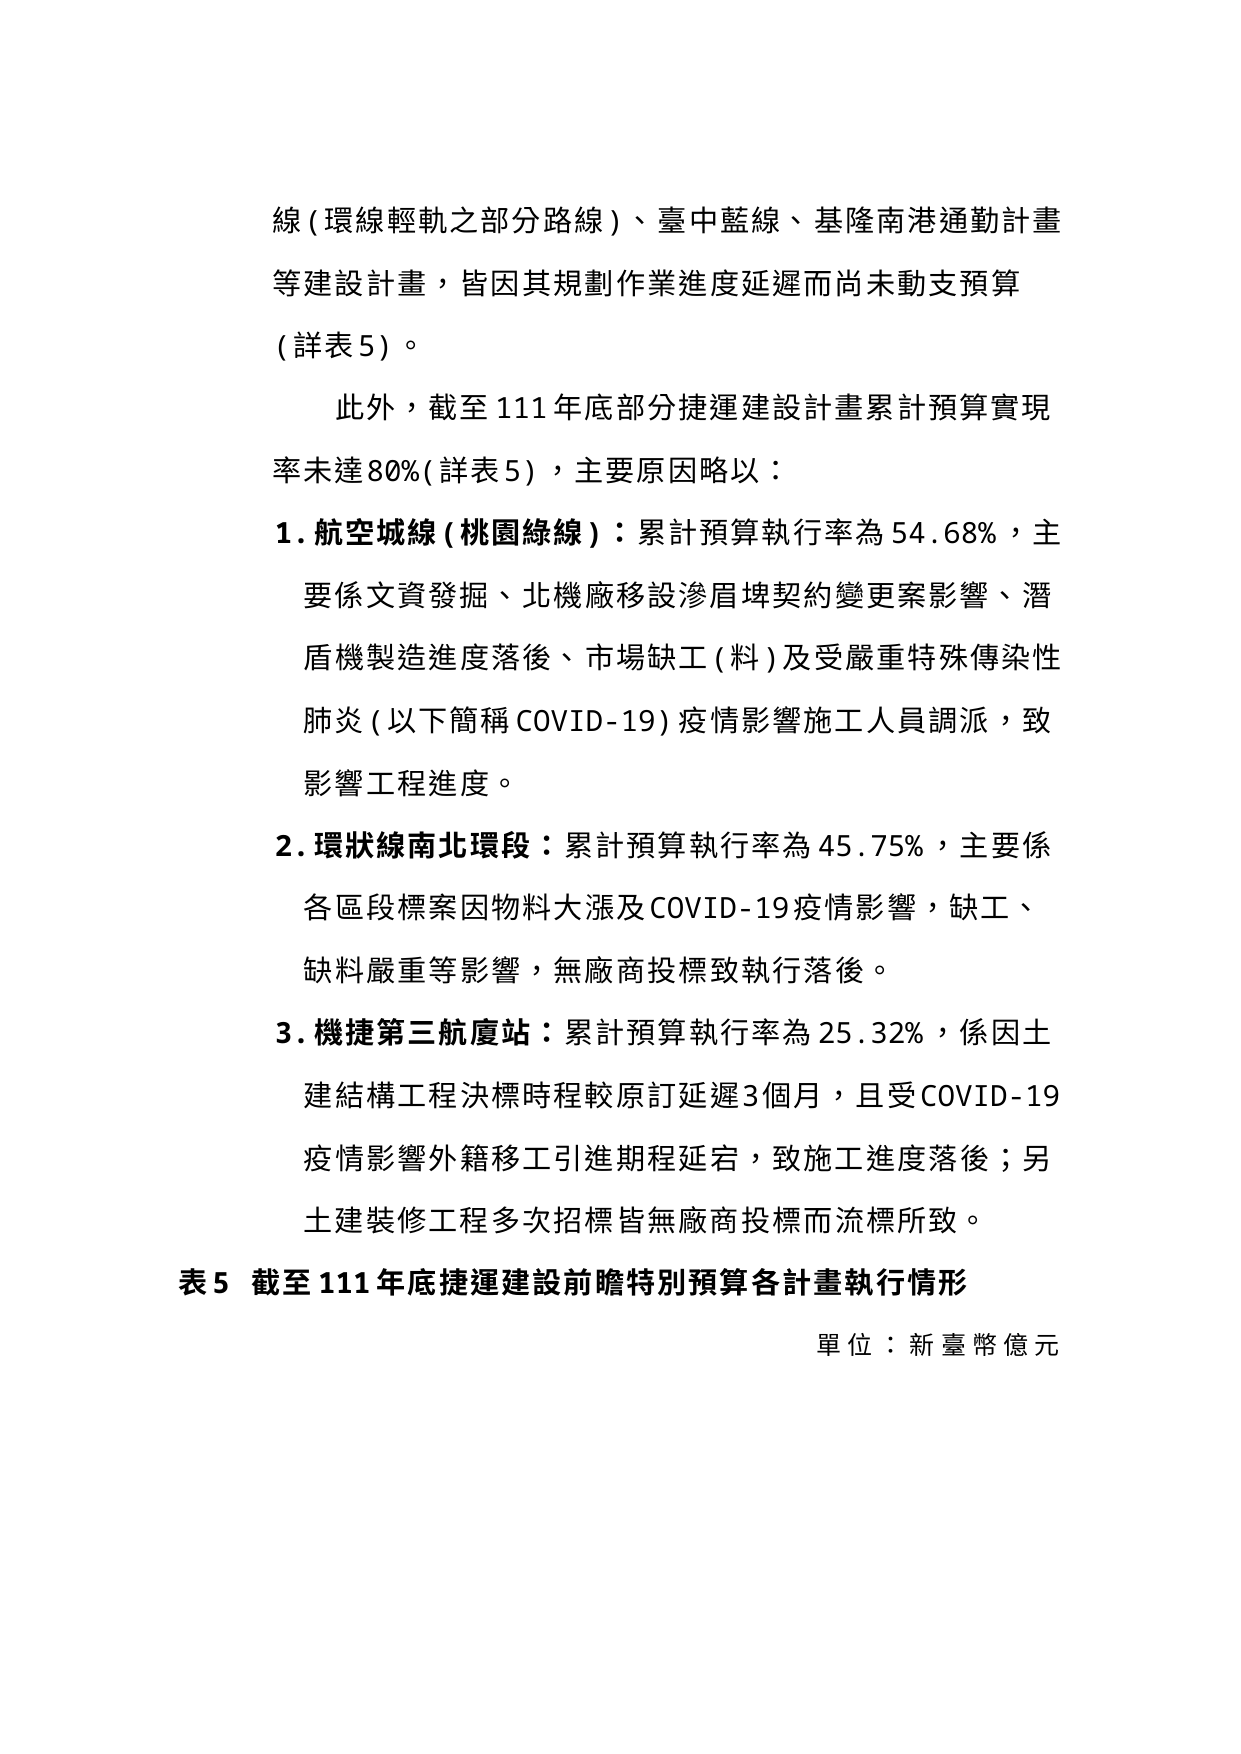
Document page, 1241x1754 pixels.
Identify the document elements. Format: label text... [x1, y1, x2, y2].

text 1.航空城線(桃園綠線)：累計預算執行率為54.68%，主要係文資發掘、北機廠移設滲眉埤契約變更案影響、潛盾機製造進度落後、市場缺工(料)及受嚴重特殊傳染性肺炎(以下簡稱COVID-19)疫情影響施工人員調派，致影響工程進度。 [266, 490, 1063, 802]
text 2.環狀線南北環段：累計預算執行率為45.75%，主要係各區段標案因物料大漲及COVID-19疫情影響，缺工、缺料嚴重等影響，無廠商投標致執行落後。 [266, 802, 1063, 990]
text 單位：新臺幣億元 [177, 1302, 1063, 1365]
text 表5 截至111年底捷運建設前瞻特別預算各計畫執行情形 [177, 1240, 1063, 1302]
text 此外，截至111年底部分捷運建設計畫累計預算實現率未達80%(詳表5)，主要原因略以： [266, 365, 1063, 490]
text 3.機捷第三航廈站：累計預算執行率為25.32%，係因土建結構工程決標時程較原訂延遲3個月，且受COVID-19疫情影響外籍移工引進期程延宕，致施工進度落後；另土建裝修工程多次招標皆無廠商投標而流標所致。 [266, 990, 1063, 1240]
text 截至111年底，前瞻特別預算編列之捷運規劃作業執行未如預期，累計預算實現率除基隆南港間通勤軌道建設計畫規劃作業達97.47%外，其餘捷運規劃作業進度落後，累計預算實現率偏低(介於0%至52.55%間)，連帶影響其建設計畫之預算執行，例如：桃園綠線延伸中壢、新竹紅線(環線輕軌之部分路線)、臺中藍線、基隆南港通勤計畫等建設計畫，皆因其規劃作業進度延遲而尚未動支預算(詳表5)。 [266, 177, 1063, 365]
